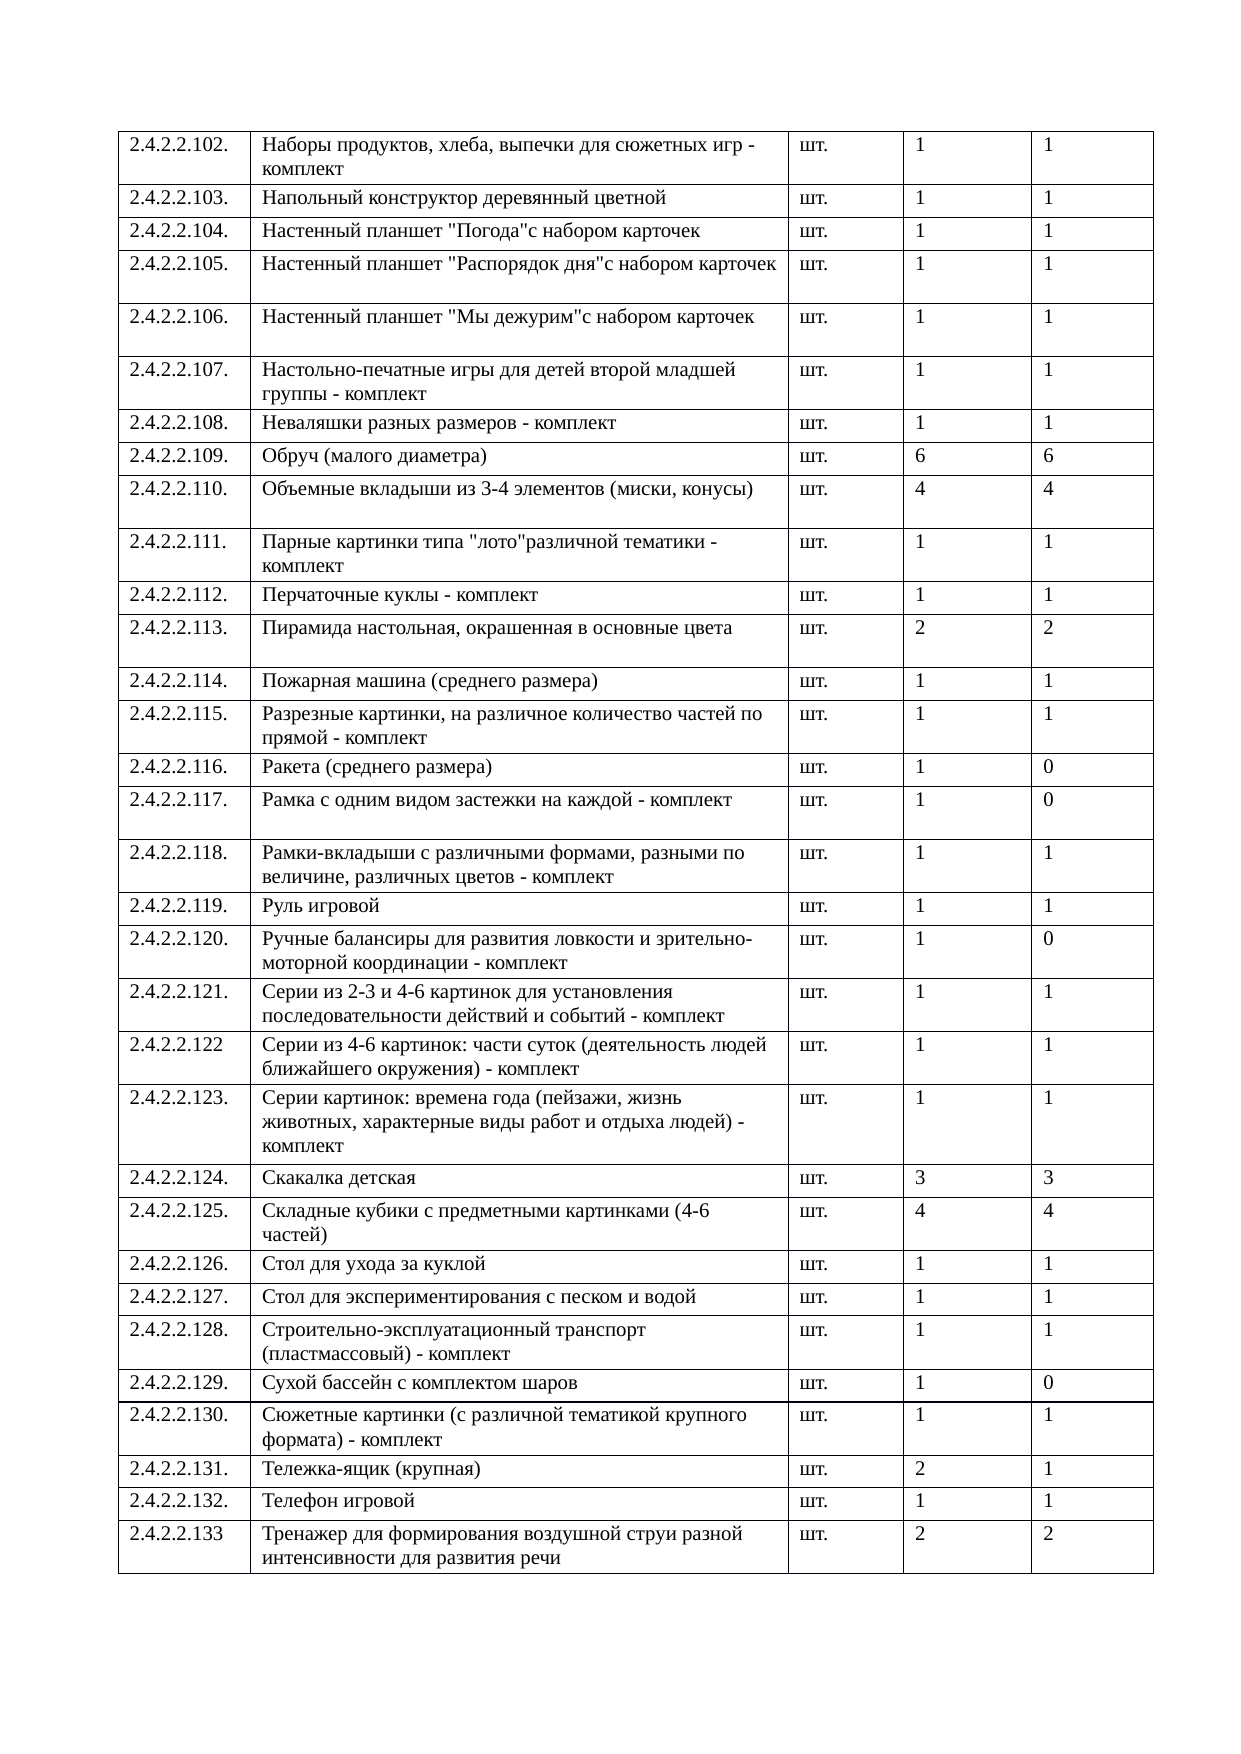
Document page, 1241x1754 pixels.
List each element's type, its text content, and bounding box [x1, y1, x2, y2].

table_cell 2.4.2.2.110. [119, 476, 250, 528]
table_cell 2.4.2.2.103. [119, 185, 250, 217]
table_cell 2.4.2.2.111. [119, 529, 250, 581]
table_cell 1 [904, 410, 1031, 442]
table_cell 1 [1032, 893, 1153, 925]
table_cell Пожарная машина (среднего размера) [251, 668, 788, 700]
table_cell Сюжетные картинки (с различной тематикой крупного формата) - комплект [251, 1403, 788, 1454]
table_cell 2.4.2.2.104. [119, 218, 250, 250]
table_cell шт. [789, 304, 903, 356]
table_cell 1 [1032, 185, 1153, 217]
table_cell Парные картинки типа "лото"различной тематики - комплект [251, 529, 788, 581]
table_cell 2.4.2.2.113. [119, 615, 250, 667]
table_cell 1 [904, 979, 1031, 1031]
table_cell шт. [789, 1488, 903, 1520]
table_cell 1 [904, 701, 1031, 753]
table_cell Серии из 2-3 и 4-6 картинок для установления последовательности действий и событий - комплект [251, 979, 788, 1031]
table_cell 2.4.2.2.133 [119, 1521, 250, 1573]
table_cell Пирамида настольная, окрашенная в основные цвета [251, 615, 788, 667]
table_cell 2.4.2.2.125. [119, 1198, 250, 1250]
table_cell 2.4.2.2.118. [119, 840, 250, 892]
table_cell 2 [1032, 1521, 1153, 1573]
table_cell Телефон игровой [251, 1488, 788, 1520]
table_cell Объемные вкладыши из 3-4 элементов (миски, конусы) [251, 476, 788, 528]
table_cell шт. [789, 582, 903, 614]
table_cell 6 [1032, 443, 1153, 475]
table_cell 1 [904, 529, 1031, 581]
table_cell шт. [789, 132, 903, 184]
table_cell шт. [789, 926, 903, 978]
table_cell 2.4.2.2.121. [119, 979, 250, 1031]
table_cell Настенный планшет "Мы дежурим"с набором карточек [251, 304, 788, 356]
table_cell шт. [789, 668, 903, 700]
table_cell Настенный планшет "Распорядок дня"с набором карточек [251, 251, 788, 303]
table_cell 4 [1032, 476, 1153, 528]
table_cell 4 [904, 1198, 1031, 1250]
table_cell 2.4.2.2.114. [119, 668, 250, 700]
table_cell 2 [904, 1521, 1031, 1573]
table_cell 1 [904, 668, 1031, 700]
table_cell 2.4.2.2.128. [119, 1316, 250, 1368]
table_cell 1 [1032, 582, 1153, 614]
table_cell 2.4.2.2.105. [119, 251, 250, 303]
table_cell 1 [904, 582, 1031, 614]
table_cell 1 [1032, 840, 1153, 892]
table_cell Перчаточные куклы - комплект [251, 582, 788, 614]
table_cell 1 [1032, 1032, 1153, 1084]
table_cell 2.4.2.2.124. [119, 1165, 250, 1197]
table_cell 2.4.2.2.123. [119, 1085, 250, 1164]
table_cell 2.4.2.2.108. [119, 410, 250, 442]
table_cell Ручные балансиры для развития ловкости и зрительно-моторной координации - комплект [251, 926, 788, 978]
table_cell шт. [789, 185, 903, 217]
table_cell 3 [904, 1165, 1031, 1197]
table_cell шт. [789, 443, 903, 475]
table_cell 1 [904, 1251, 1031, 1283]
table_cell 2.4.2.2.122 [119, 1032, 250, 1084]
table_cell шт. [789, 893, 903, 925]
table_cell шт. [789, 979, 903, 1031]
table_cell 2.4.2.2.106. [119, 304, 250, 356]
table_cell 1 [904, 218, 1031, 250]
table_cell Стол для экспериментирования с песком и водой [251, 1284, 788, 1315]
table_cell Серии картинок: времена года (пейзажи, жизнь животных, характерные виды работ и отдыха людей) - комплект [251, 1085, 788, 1164]
table_cell Обруч (малого диаметра) [251, 443, 788, 475]
table_cell 1 [1032, 251, 1153, 303]
table_cell 2 [1032, 615, 1153, 667]
table_cell шт. [789, 754, 903, 786]
table_cell 6 [904, 443, 1031, 475]
table_cell шт. [789, 1032, 903, 1084]
table_cell шт. [789, 787, 903, 839]
table_cell шт. [789, 218, 903, 250]
table_cell Сухой бассейн с комплектом шаров [251, 1370, 788, 1401]
table_cell шт. [789, 529, 903, 581]
table_cell 0 [1032, 1370, 1153, 1401]
table_cell 1 [1032, 410, 1153, 442]
table_cell 1 [904, 1488, 1031, 1520]
table_cell шт. [789, 476, 903, 528]
table_cell Складные кубики с предметными картинками (4-6 частей) [251, 1198, 788, 1250]
table_cell шт. [789, 701, 903, 753]
table_cell 1 [904, 893, 1031, 925]
table_cell 2.4.2.2.116. [119, 754, 250, 786]
table_cell 2.4.2.2.112. [119, 582, 250, 614]
table_cell 1 [904, 304, 1031, 356]
table_cell 1 [904, 1032, 1031, 1084]
table_cell 1 [1032, 1251, 1153, 1283]
table_cell Разрезные картинки, на различное количество частей по прямой - комплект [251, 701, 788, 753]
table_cell Тренажер для формирования воздушной струи разной интенсивности для развития речи [251, 1521, 788, 1573]
table_cell 2.4.2.2.115. [119, 701, 250, 753]
table_cell 1 [904, 132, 1031, 184]
table_cell 1 [1032, 1456, 1153, 1487]
table_cell 1 [1032, 979, 1153, 1031]
table_cell шт. [789, 1198, 903, 1250]
table_cell 2.4.2.2.126. [119, 1251, 250, 1283]
table_cell 1 [1032, 1316, 1153, 1368]
table_cell 1 [904, 1316, 1031, 1368]
table_cell шт. [789, 357, 903, 409]
table_cell 3 [1032, 1165, 1153, 1197]
table_cell шт. [789, 1165, 903, 1197]
table_cell 2.4.2.2.131. [119, 1456, 250, 1487]
table_cell шт. [789, 615, 903, 667]
table_cell 2.4.2.2.132. [119, 1488, 250, 1520]
table_cell 1 [1032, 1085, 1153, 1164]
table_cell 2.4.2.2.129. [119, 1370, 250, 1401]
table_cell Рамка с одним видом застежки на каждой - комплект [251, 787, 788, 839]
table_cell 1 [1032, 1488, 1153, 1520]
table_cell 1 [1032, 1284, 1153, 1315]
table_cell Рамки-вкладыши с различными формами, разными по величине, различных цветов - комплект [251, 840, 788, 892]
table_cell 1 [1032, 701, 1153, 753]
table_cell Неваляшки разных размеров - комплект [251, 410, 788, 442]
table_cell Настольно-печатные игры для детей второй младшей группы - комплект [251, 357, 788, 409]
table_cell 2.4.2.2.120. [119, 926, 250, 978]
table_cell шт. [789, 1403, 903, 1454]
table_cell 2.4.2.2.109. [119, 443, 250, 475]
table_cell 2 [904, 1456, 1031, 1487]
table_cell 1 [1032, 304, 1153, 356]
table_cell 0 [1032, 926, 1153, 978]
table_cell 1 [904, 1284, 1031, 1315]
table_cell Серии из 4-6 картинок: части суток (деятельность людей ближайшего окружения) - комплект [251, 1032, 788, 1084]
table_cell 2.4.2.2.130. [119, 1403, 250, 1454]
table_cell 1 [904, 1085, 1031, 1164]
table_cell 1 [1032, 132, 1153, 184]
table_cell шт. [789, 840, 903, 892]
table_cell 1 [904, 1403, 1031, 1454]
table_cell 2 [904, 615, 1031, 667]
table_cell 1 [904, 840, 1031, 892]
table_cell шт. [789, 410, 903, 442]
table_cell 1 [1032, 1403, 1153, 1454]
table_cell 0 [1032, 787, 1153, 839]
table_cell Настенный планшет "Погода"с набором карточек [251, 218, 788, 250]
table_cell 2.4.2.2.102. [119, 132, 250, 184]
table_cell шт. [789, 1251, 903, 1283]
table_cell Скакалка детская [251, 1165, 788, 1197]
table_cell Тележка-ящик (крупная) [251, 1456, 788, 1487]
table_cell 2.4.2.2.107. [119, 357, 250, 409]
table_cell 1 [1032, 668, 1153, 700]
table_cell шт. [789, 251, 903, 303]
table_cell 4 [1032, 1198, 1153, 1250]
table_cell Стол для ухода за куклой [251, 1251, 788, 1283]
table_cell шт. [789, 1085, 903, 1164]
table_cell 1 [904, 251, 1031, 303]
table_cell 1 [1032, 529, 1153, 581]
table_cell шт. [789, 1521, 903, 1573]
table_cell Ракета (среднего размера) [251, 754, 788, 786]
table_cell шт. [789, 1316, 903, 1368]
table_cell 1 [904, 926, 1031, 978]
table_cell 0 [1032, 754, 1153, 786]
table_cell 2.4.2.2.117. [119, 787, 250, 839]
table_cell Наборы продуктов, хлеба, выпечки для сюжетных игр - комплект [251, 132, 788, 184]
table_cell 1 [1032, 357, 1153, 409]
table_cell Напольный конструктор деревянный цветной [251, 185, 788, 217]
table_cell Строительно-эксплуатационный транспорт (пластмассовый) - комплект [251, 1316, 788, 1368]
table_cell Руль игровой [251, 893, 788, 925]
table_cell 1 [904, 787, 1031, 839]
table_cell шт. [789, 1456, 903, 1487]
table_cell 1 [904, 357, 1031, 409]
table_cell 1 [1032, 218, 1153, 250]
table_cell шт. [789, 1370, 903, 1401]
table_cell 1 [904, 185, 1031, 217]
table_cell шт. [789, 1284, 903, 1315]
table_cell 4 [904, 476, 1031, 528]
table_cell 2.4.2.2.127. [119, 1284, 250, 1315]
table_cell 2.4.2.2.119. [119, 893, 250, 925]
table_cell 1 [904, 754, 1031, 786]
table_cell 1 [904, 1370, 1031, 1401]
